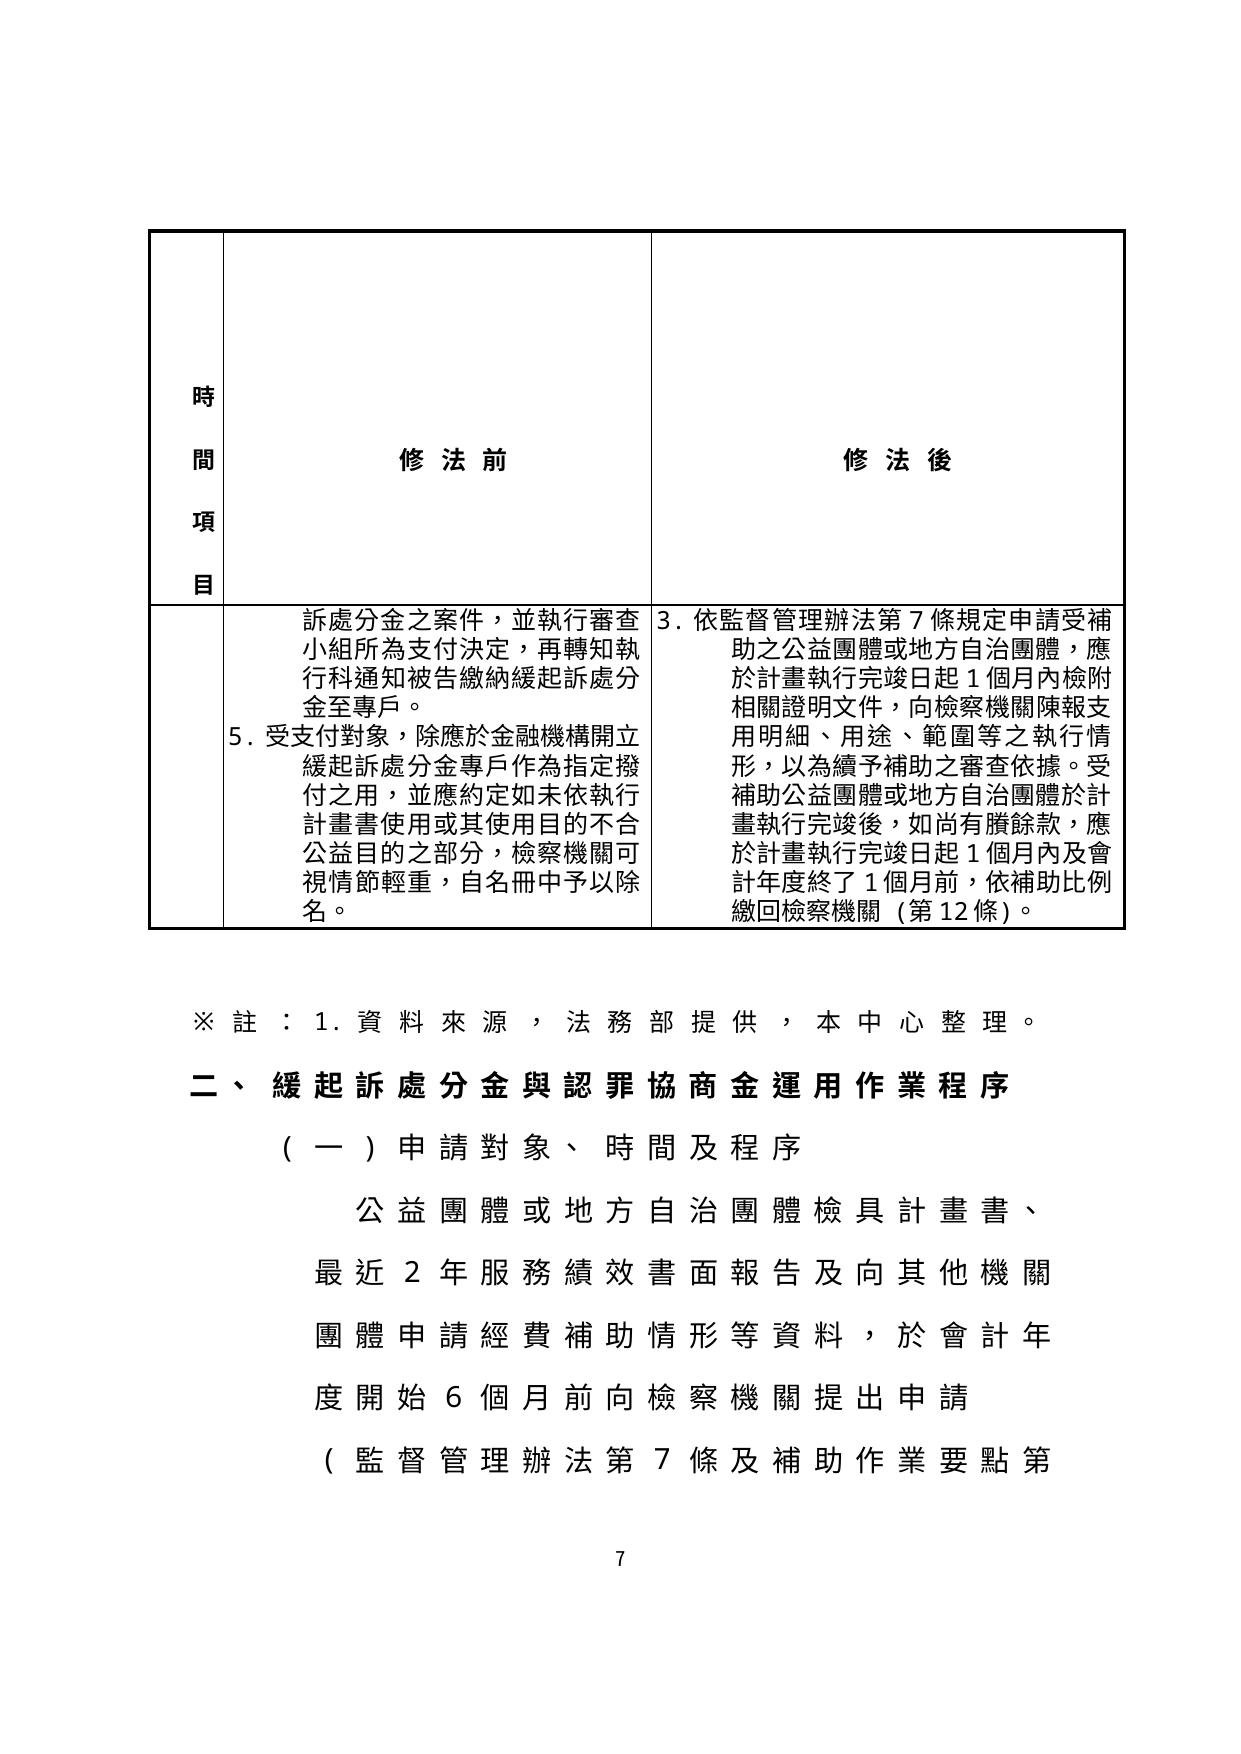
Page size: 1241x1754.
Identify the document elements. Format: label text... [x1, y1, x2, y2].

text 二、緩起訴處分金與認罪協商金運用作業程序 [183, 1042, 1058, 1104]
table_header 修法前 [224, 233, 651, 604]
text ※註：1.資料來源，法務部提供，本中心整理。 [138, 979, 1058, 1042]
table_header 修法後 [652, 233, 1123, 604]
table_cell 訴處分金之案件，並執行審查小組所為支付決定，再轉知執行科通知被告繳納緩起訴處分金至專戶。 受支付對象，除應於金融機構開立緩起訴處分金專戶作為指定撥付之用，並應約定如未依執行計畫書使用或其使用目的不合公益目的之部分，檢察機關可視情節輕重，自名冊中予以除名。 [224, 606, 651, 927]
table_header 時間 項目 [151, 233, 223, 604]
table_cell 依監督管理辦法第6、7及12條規定，略以: 為合理分配及管理補助款，檢察機關應設置補助款審查會，以每季舉行會議1次為原則，審查第4條第1款（即依犯罪被害人保護法第4條第2項第4款及第29條第3項第3款規定支付犯罪被害補償金及補助犯罪被害人保護機構相關經費）以外之申請補助計畫，並就受補助對象及其受補助金額列冊；審查會則由檢察機關檢察長或其指定之主任檢察官擔任主席，並由該檢察機關代表、民間團體代表、學者專家代表各1名至3名下列人員按相等比例組成，其任期為1年。審查會置執行秘書1名，負責定期彙整公益團體、地方自治團體申請補助案件，並執行審查會所為審查決定(第6條)。 公益團體及地方自治團體申請時，應提出執行計畫書，經各該檢察機關審查會審核通過後列冊(第7條)。 依監督管理辦法第7條規定申請受補助之公益團體或地方自治團體，應於計畫執行完竣日起1個月內檢附相關證明文件，向檢察機關陳報支用明細、用途、範圍等之執行情形，以為續予補助之審查依據。受補助公益團體或地方自治團體於計畫執行完竣後，如尚有賸餘款，應於計畫執行完竣日起1個月內及會計年度終了1個月前，依補助比例繳回檢察機關 (第12條)。 [652, 606, 1123, 927]
table_cell [151, 606, 223, 927]
text 公益團體或地方自治團體檢具計畫書、最近2年服務績效書面報告及向其他機關團體申請經費補助情形等資料，於會計年度開始6個月前向檢察機關提出申請 (監督管理辦法第7條及補助作業要點第 [271, 1167, 1058, 1479]
text (一)申請對象、時間及程序 [242, 1104, 1058, 1167]
